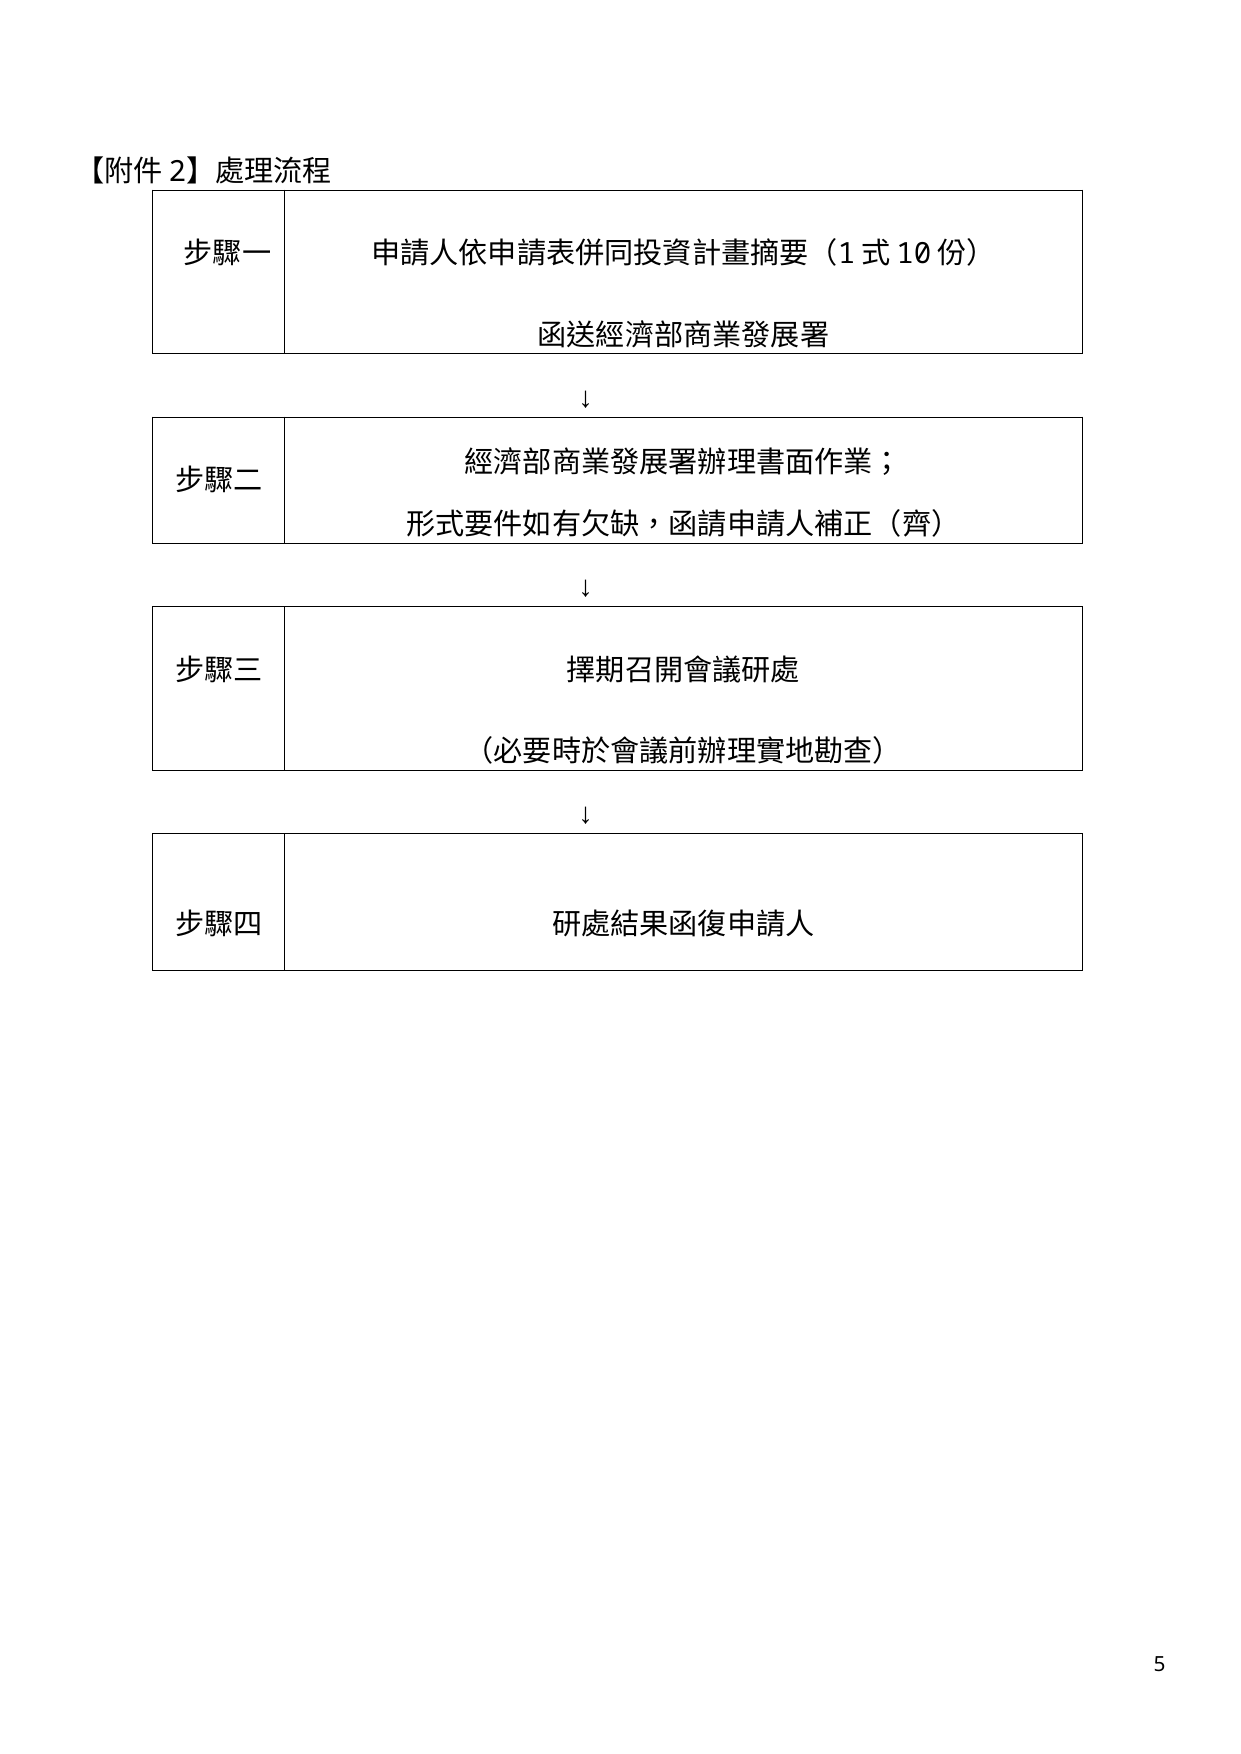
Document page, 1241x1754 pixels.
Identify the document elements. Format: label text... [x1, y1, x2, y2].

text ↓ [75, 771, 1165, 833]
text ↓ [75, 354, 1165, 417]
text 【附件2】處理流程 [75, 127, 1165, 189]
table_header 擇期召開會議研處 （必要時於會議前辦理實地勘查） [285, 607, 1082, 770]
table_header 步驟一 [153, 191, 284, 353]
table_header 申請人依申請表併同投資計畫摘要（1式10份） 函送經濟部商業發展署 [285, 191, 1082, 353]
table_header 步驟四 [153, 834, 284, 970]
table_header 經濟部商業發展署辦理書面作業； 形式要件如有欠缺，函請申請人補正（齊） [285, 418, 1082, 543]
table_header 步驟三 [153, 607, 284, 770]
table_header 研處結果函復申請人 [285, 834, 1082, 970]
table_header 步驟二 [153, 418, 284, 543]
text ↓ [75, 544, 1165, 606]
